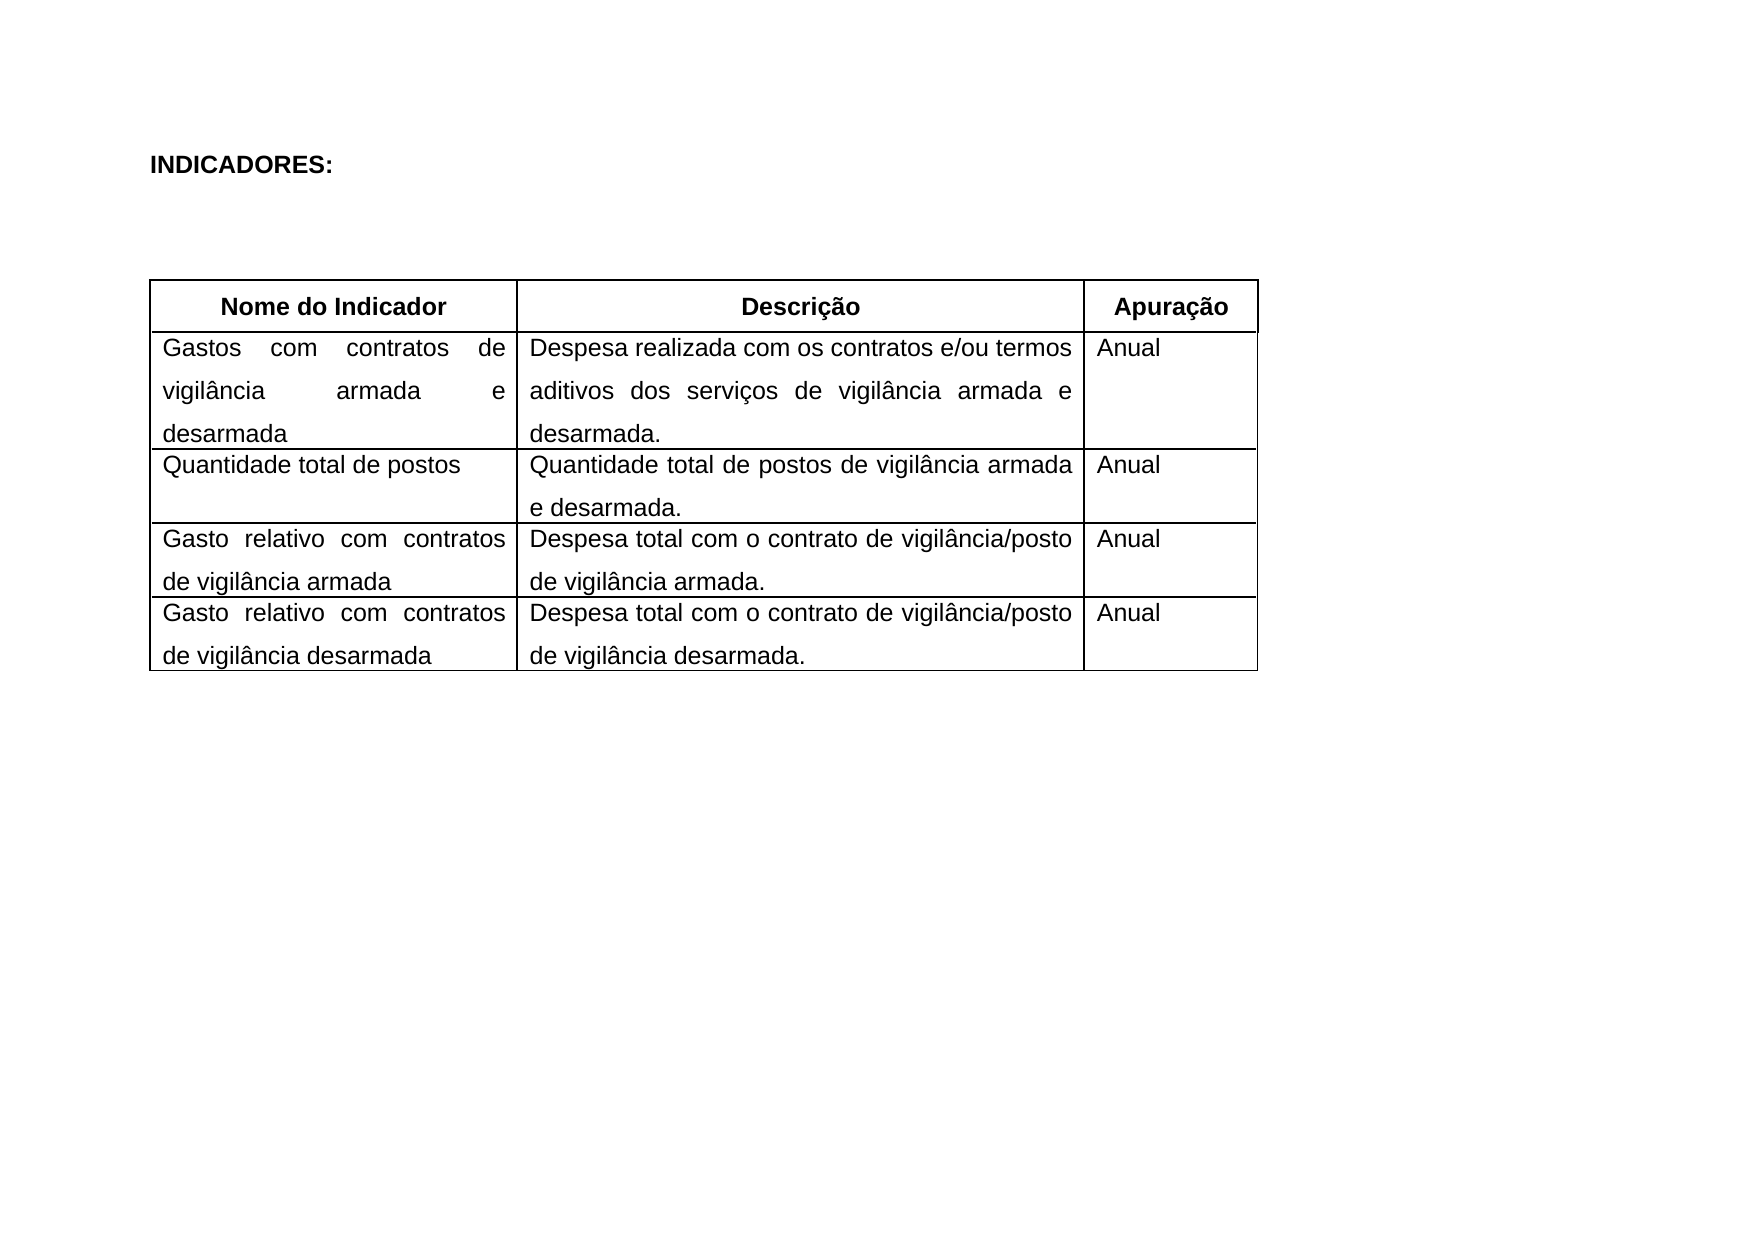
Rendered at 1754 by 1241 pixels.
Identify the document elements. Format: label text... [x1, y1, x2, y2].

table_cell Anual [1085, 331, 1257, 448]
text INDICADORES: [150, 150, 1604, 179]
table_cell Despesa total com o contrato de vigilância/posto de vigilância desarmada. [518, 598, 1083, 670]
table_cell Despesa realizada com os contratos e/ou termos aditivos dos serviços de vigilância armada e desarmada. [518, 333, 1083, 448]
table_header Descrição [518, 281, 1083, 331]
table_cell Anual [1085, 596, 1257, 670]
table_cell Gasto relativo com contratos de vigilância armada [151, 523, 516, 596]
table_cell Gastos com contratos de vigilância armada e desarmada [151, 332, 516, 448]
table_header Apuração [1085, 281, 1257, 331]
table_cell Quantidade total de postos de vigilância armada e desarmada. [518, 450, 1083, 522]
table_cell Anual [1085, 522, 1257, 596]
table_cell Quantidade total de postos [151, 449, 516, 522]
table_cell Despesa total com o contrato de vigilância/posto de vigilância armada. [518, 524, 1083, 596]
table_cell Anual [1085, 448, 1257, 522]
table_header Nome do Indicador [151, 281, 516, 331]
table_cell Gasto relativo com contratos de vigilância desarmada [151, 597, 516, 670]
